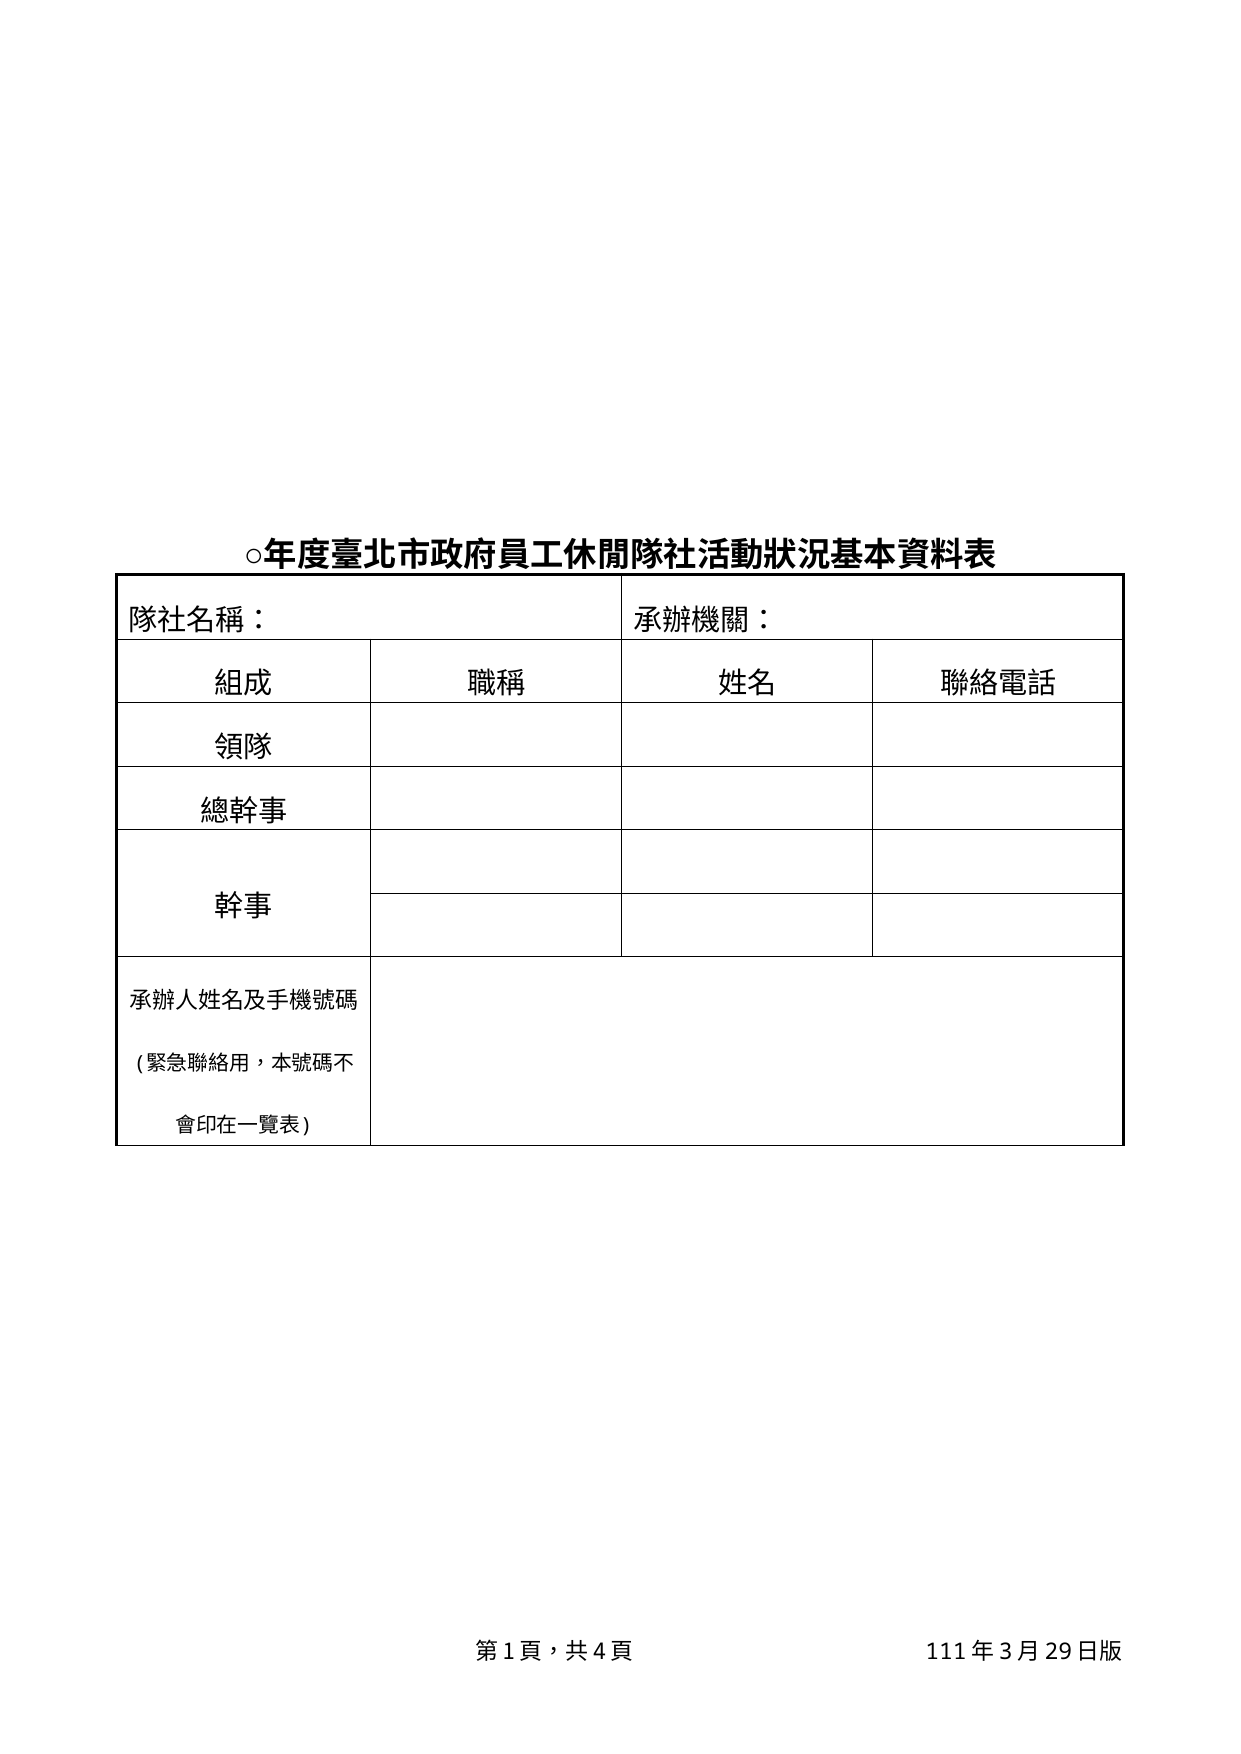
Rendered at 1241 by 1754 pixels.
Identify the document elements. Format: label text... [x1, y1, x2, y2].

table_header 隊社名稱： [118, 576, 621, 638]
table_cell [873, 830, 1122, 893]
table_cell 承辦人姓名及手機號碼 (緊急聯絡用，本號碼不會印在一覽表) [118, 957, 370, 1145]
table_cell [622, 894, 872, 956]
table_cell 幹事 [118, 830, 370, 956]
table_cell 聯絡電話 [873, 640, 1122, 702]
table_cell 總幹事 [118, 767, 370, 829]
table_cell [371, 957, 1122, 1145]
table_cell [622, 830, 872, 893]
table_cell 姓名 [622, 640, 872, 702]
table_cell 領隊 [118, 703, 370, 766]
table_cell 職稱 [371, 640, 621, 702]
table_cell [371, 830, 621, 893]
table_cell [873, 894, 1122, 956]
table_cell [873, 767, 1122, 829]
table_cell [371, 894, 621, 956]
table_cell [622, 767, 872, 829]
table_cell 組成 [118, 640, 370, 702]
table_header 承辦機關： [622, 576, 1122, 638]
table_cell [371, 703, 621, 766]
table_cell [622, 703, 872, 766]
text ○年度臺北市政府員工休閒隊社活動狀況基本資料表 [118, 510, 1122, 573]
table_cell [371, 767, 621, 829]
table_cell [873, 703, 1122, 766]
